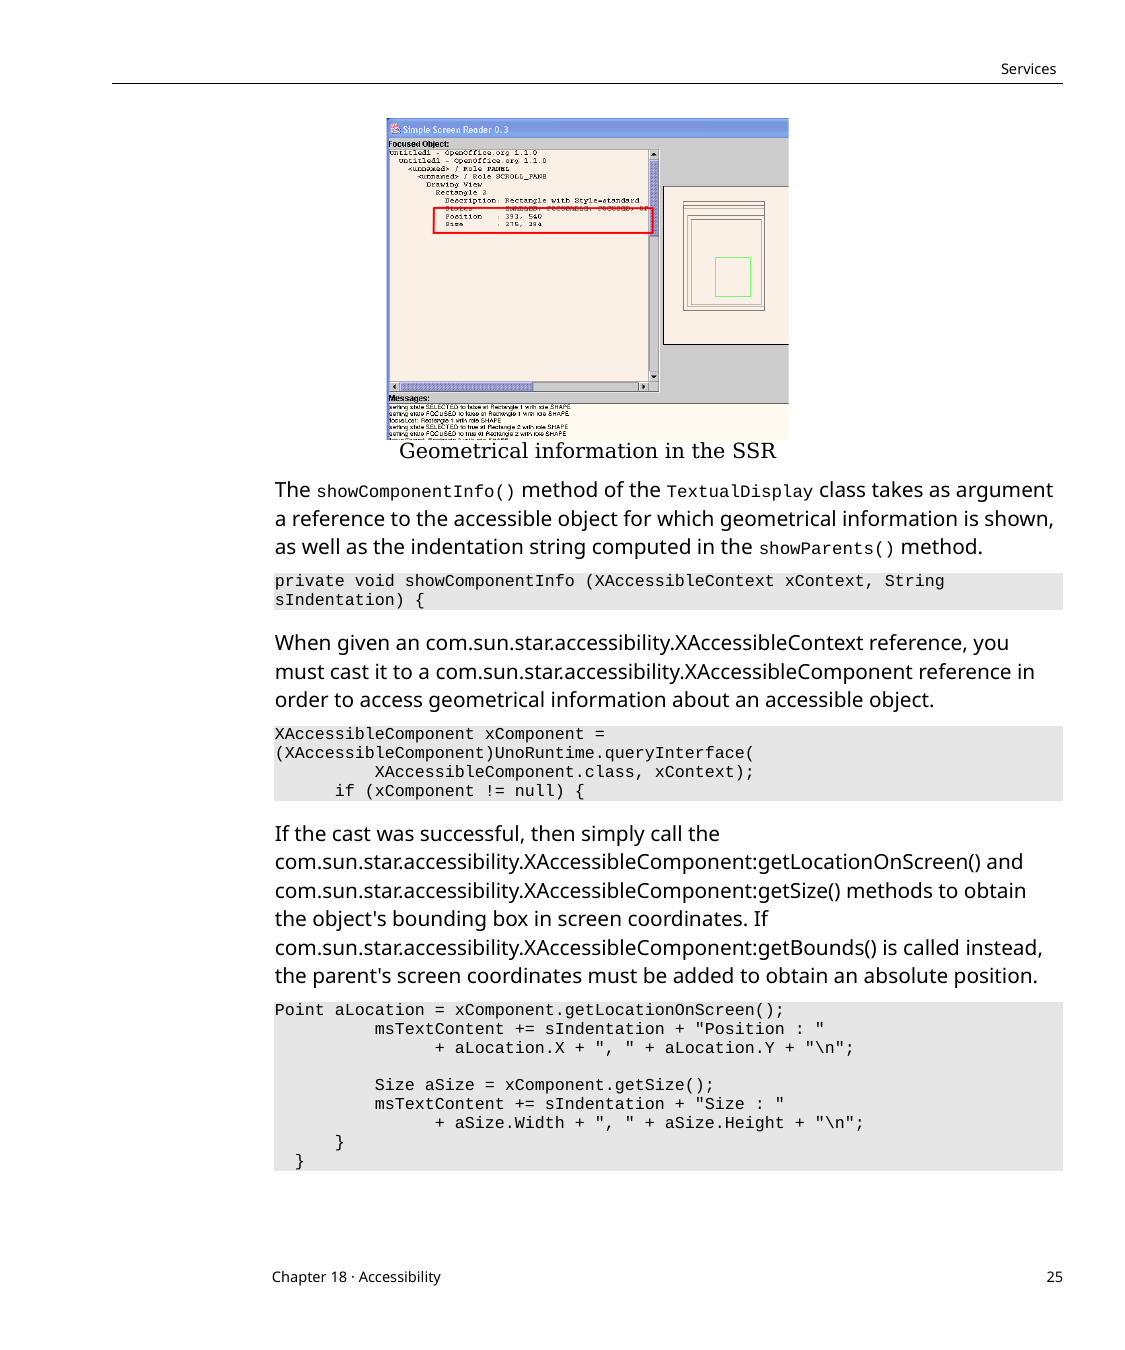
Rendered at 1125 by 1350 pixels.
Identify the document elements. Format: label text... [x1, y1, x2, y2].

text Point aLocation = xComponent.getLocationOnScreen(); msTextContent += sIndentation + "Position : " + aLocation.X + ", " + aLocation.Y + "\n"; Size aSize = xComponent.getSize(); msTextContent += sIndentation + "Size : " + aSize.Width + ", " + aSize.Height + "\n"; } } [274, 1002, 1063, 1171]
text XAccessibleComponent xComponent = (XAccessibleComponent)UnoRuntime.queryInterface( XAccessibleComponent.class, xContext); if (xComponent != null) { [274, 726, 1063, 801]
text The showComponentInfo() method of the TextualDisplay class takes as argument a reference to the accessible object for which geometrical information is shown, as well as the indentation string computed in the showParents() method. [274, 475, 1063, 561]
text When given an com.sun.star.accessibility.XAccessibleContext reference, you must cast it to a com.sun.star.accessibility.XAccessibleComponent reference in order to access geometrical information about an accessible object. [274, 628, 1063, 714]
picture [386, 118, 789, 440]
text Geometrical information in the SSR [112, 118, 1063, 463]
text If the cast was successful, then simply call the com.sun.star.accessibility.XAccessibleComponent:getLocationOnScreen() and com.sun.star.accessibility.XAccessibleComponent:getSize() methods to obtain the object's bounding box in screen coordinates. If com.sun.star.accessibility.XAccessibleComponent:getBounds() is called instead, the parent's screen coordinates must be added to obtain an absolute position. [274, 819, 1063, 989]
text private void showComponentInfo (XAccessibleContext xContext, String sIndentation) { [274, 573, 1063, 610]
